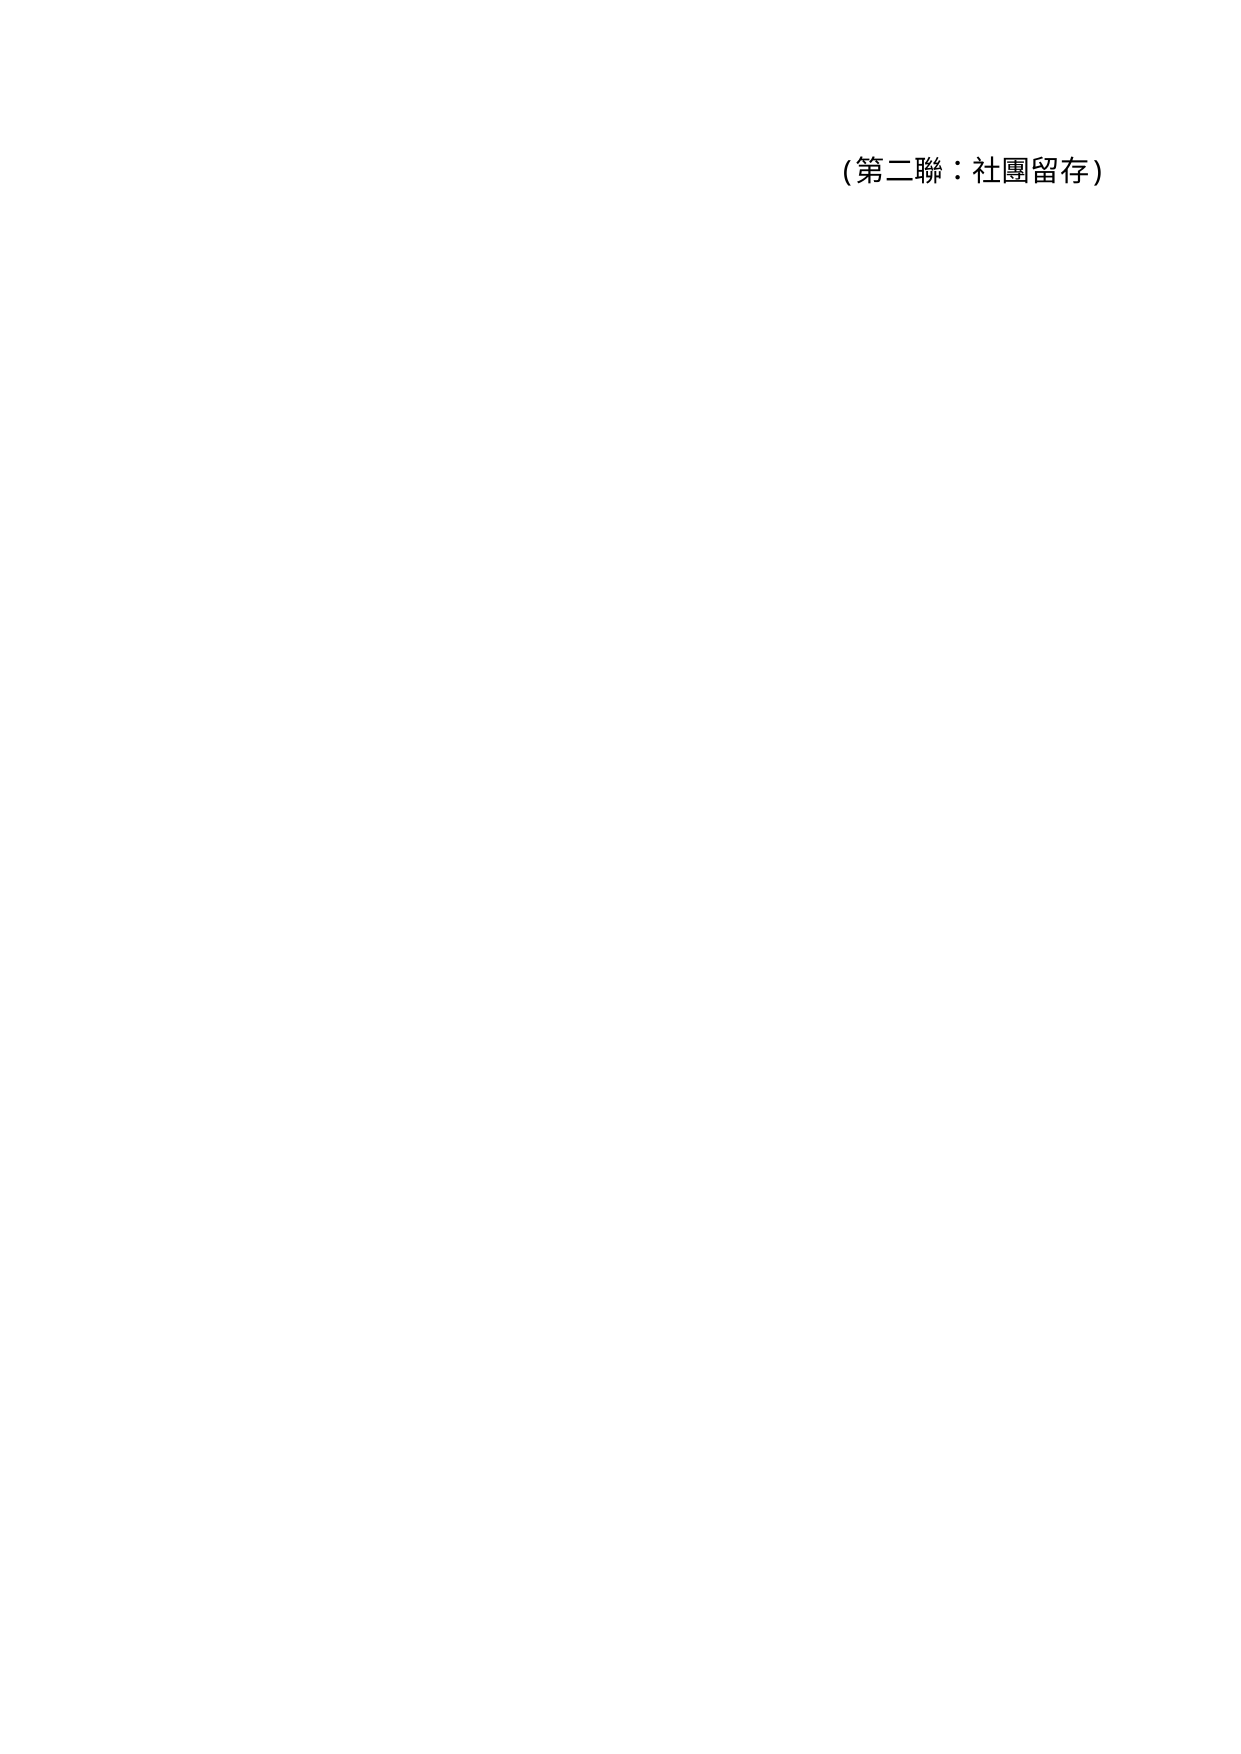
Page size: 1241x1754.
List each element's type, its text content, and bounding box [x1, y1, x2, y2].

text (第二聯：社團留存) [150, 127, 1106, 189]
